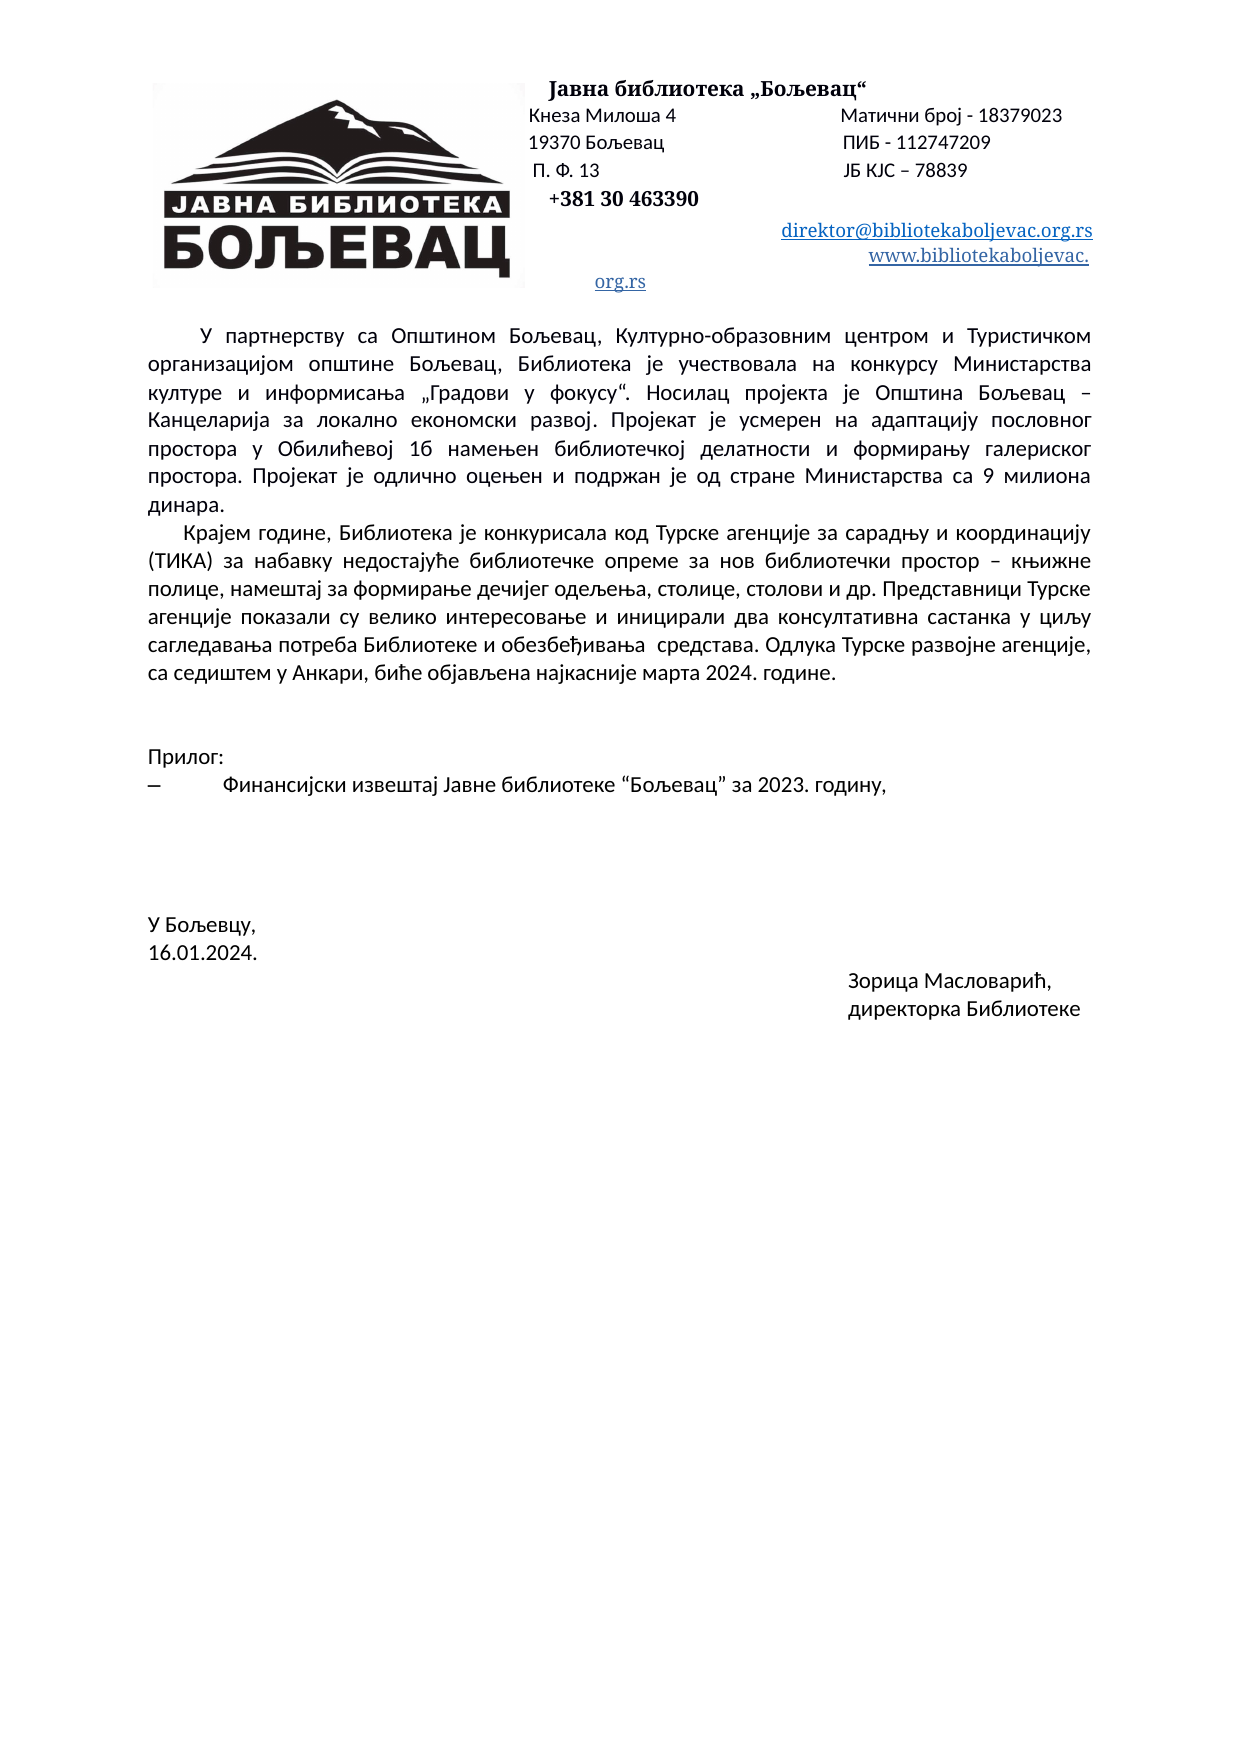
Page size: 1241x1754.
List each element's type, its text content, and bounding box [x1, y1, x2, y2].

text директорка Библиотеке [148, 994, 1093, 1022]
text У партнерству са Општином Бољевац, Културно-образовним центром и Туристичком организацијом општине Бољевац, Библиотека је учествовала на конкурсу Министарства културе и информисања „Градови у фокусу“. Носилац пројекта је Општина Бољевац – Канцеларија за локално економски развој. Пројекат је усмерен на адаптацију пословног простора у Обилићевој 1б намењен библиотечкој делатности и формирању галериског простора. Пројекат је одлично оцењен и подржан је од стране Министарства са 9 милиона динара. [148, 322, 1093, 518]
text Прилог: [148, 742, 1093, 770]
text 16.01.2024. [148, 938, 1093, 966]
text У Бољевцу, [148, 910, 1093, 938]
text Зорица Масловарић, [148, 966, 1093, 994]
list Финансијски извештај Јавне библиотеке “Бољевац” за 2023. годину, [148, 770, 1093, 798]
picture [152, 83, 525, 288]
text Крајем године, Библиотека је конкурисала код Турске агенције за сарадњу и координацију (ТИКА) за набавку недостајуће библиотечке опреме за нов библиотечки простор – књижне полице, намештај за формирање дечијег одељења, столице, столови и др. Представници Турске агенције показали су велико интересовање и иницирали два консултативна састанка у циљу сагледавања потреба Библиотеке и обезбеђивања средстава. Одлука Турске развојне агенције, са седиштем у Анкари, биће објављена најкасније марта 2024. године. [148, 518, 1093, 686]
